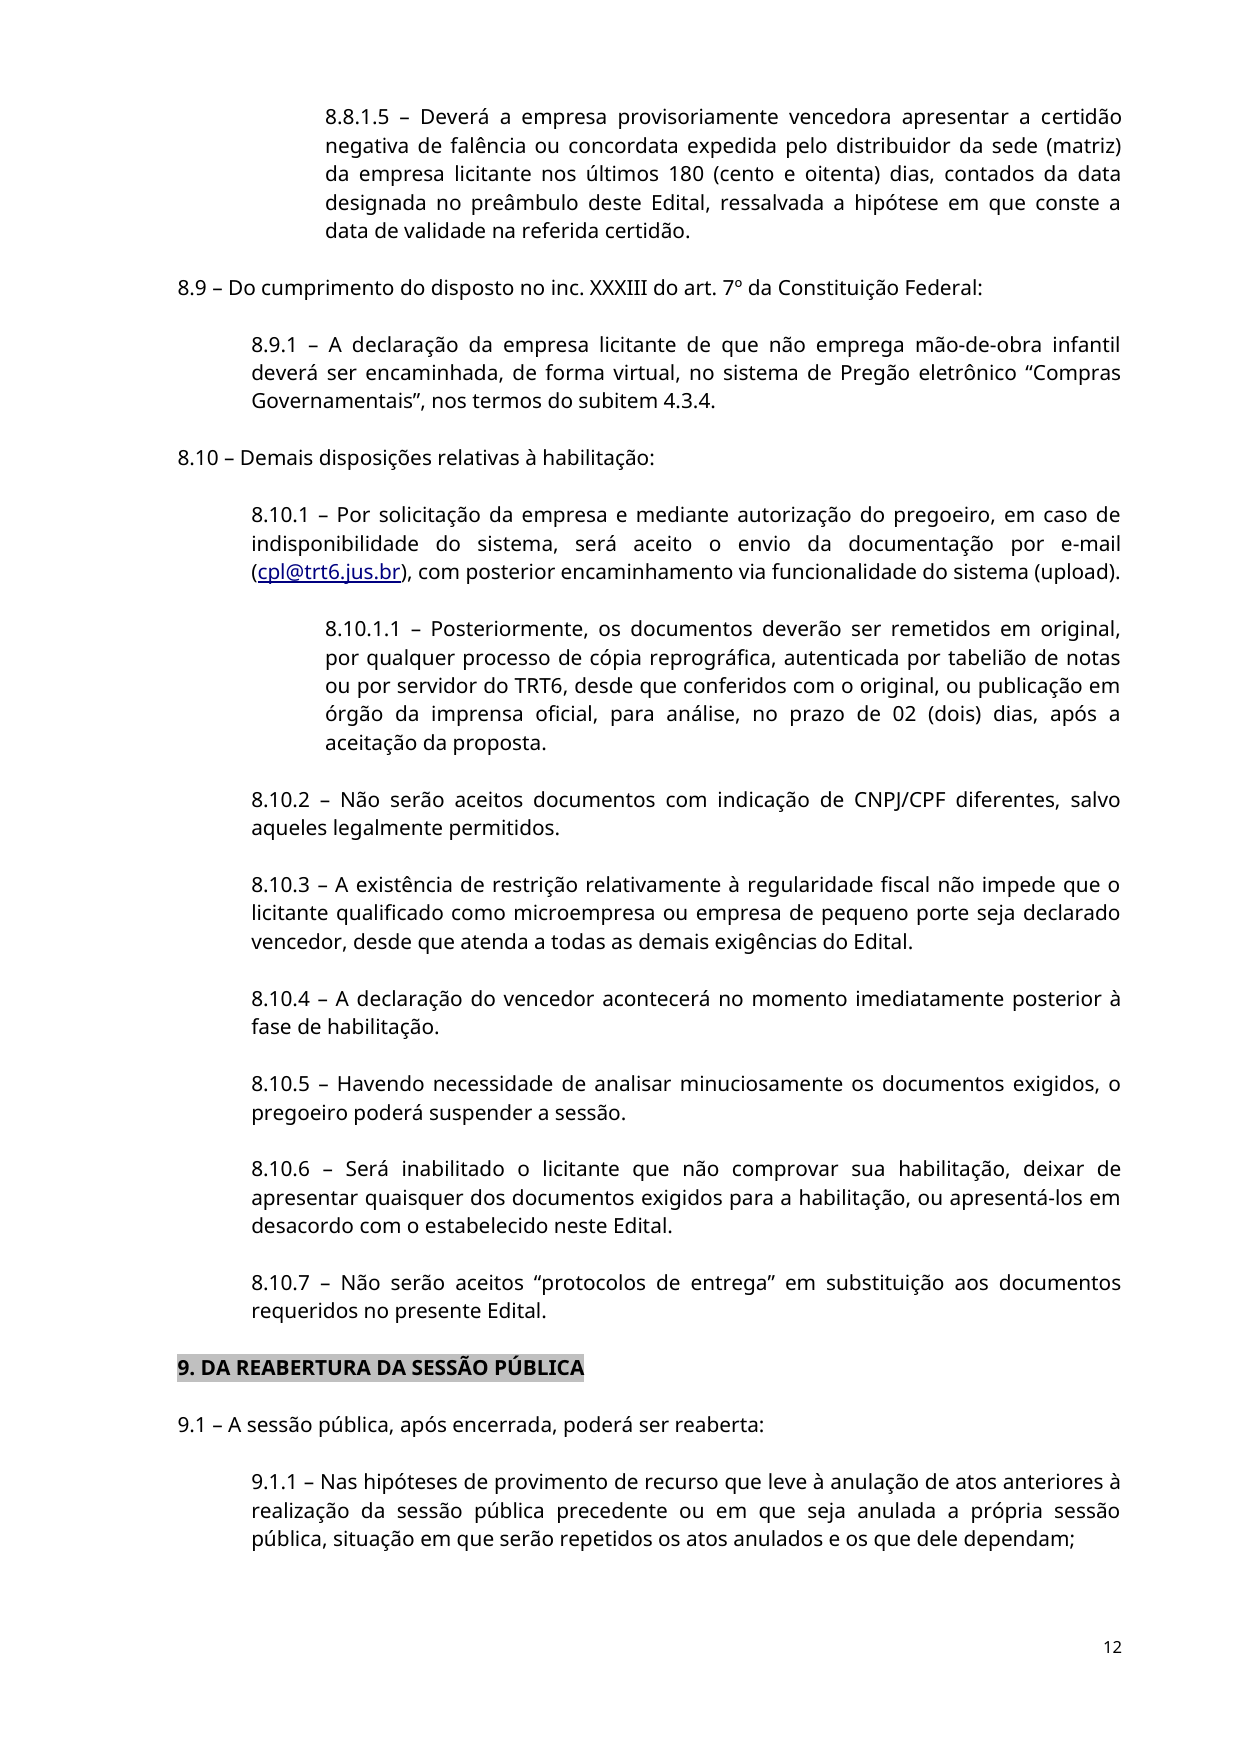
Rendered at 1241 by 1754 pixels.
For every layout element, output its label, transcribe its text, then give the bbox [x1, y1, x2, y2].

text 8.9.1 – A declaração da empresa licitante de que não emprega mão-de-obra infantil deverá ser encaminhada, de forma virtual, no sistema de Pregão eletrônico “Compras Governamentais”, nos termos do subitem 4.3.4. [251, 330, 1122, 415]
text 8.10.6 – Será inabilitado o licitante que não comprovar sua habilitação, deixar de apresentar quaisquer dos documentos exigidos para a habilitação, ou apresentá-los em desacordo com o estabelecido neste Edital. [251, 1154, 1122, 1240]
subtitle 9. DA REABERTURA DA SESSÃO PÚBLICA [177, 1353, 1122, 1382]
text 8.10 – Demais disposições relativas à habilitação: [177, 443, 1122, 472]
text 8.10.1.1 – Posteriormente, os documentos deverão ser remetidos em original, por qualquer processo de cópia reprográfica, autenticada por tabelião de notas ou por servidor do TRT6, desde que conferidos com o original, ou publicação em órgão da imprensa oficial, para análise, no prazo de 02 (dois) dias, após a aceitação da proposta. [325, 614, 1122, 756]
list 8.10.4 – A declaração do vencedor acontecerá no momento imediatamente posterior à fase de habilitação. [251, 984, 1122, 1041]
text 8.10.1 – Por solicitação da empresa e mediante autorização do pregoeiro, em caso de indisponibilidade do sistema, será aceito o envio da documentação por e-mail (cpl@trt6.jus.br), com posterior encaminhamento via funcionalidade do sistema (upload). [251, 500, 1122, 586]
text 8.8.1.5 – Deverá a empresa provisoriamente vencedora apresentar a certidão negativa de falência ou concordata expedida pelo distribuidor da sede (matriz) da empresa licitante nos últimos 180 (cento e oitenta) dias, contados da data designada no preâmbulo deste Edital, ressalvada a hipótese em que conste a data de validade na referida certidão. [325, 102, 1122, 244]
text 8.10.7 – Não serão aceitos “protocolos de entrega” em substituição aos documentos requeridos no presente Edital. [251, 1268, 1122, 1325]
text 9.1.1 – Nas hipóteses de provimento de recurso que leve à anulação de atos anteriores à realização da sessão pública precedente ou em que seja anulada a própria sessão pública, situação em que serão repetidos os atos anulados e os que dele dependam; [251, 1467, 1122, 1553]
text 8.9 – Do cumprimento do disposto no inc. XXXIII do art. 7º da Constituição Federal: [177, 273, 1122, 301]
text 9.1 – A sessão pública, após encerrada, poderá ser reaberta: [177, 1410, 1122, 1439]
list 8.10.2 – Não serão aceitos documentos com indicação de CNPJ/CPF diferentes, salvo aqueles legalmente permitidos. [251, 785, 1122, 842]
list 8.10.3 – A existência de restrição relativamente à regularidade fiscal não impede que o licitante qualificado como microempresa ou empresa de pequeno porte seja declarado vencedor, desde que atenda a todas as demais exigências do Edital. [251, 870, 1122, 955]
text 8.10.5 – Havendo necessidade de analisar minuciosamente os documentos exigidos, o pregoeiro poderá suspender a sessão. [251, 1069, 1122, 1126]
